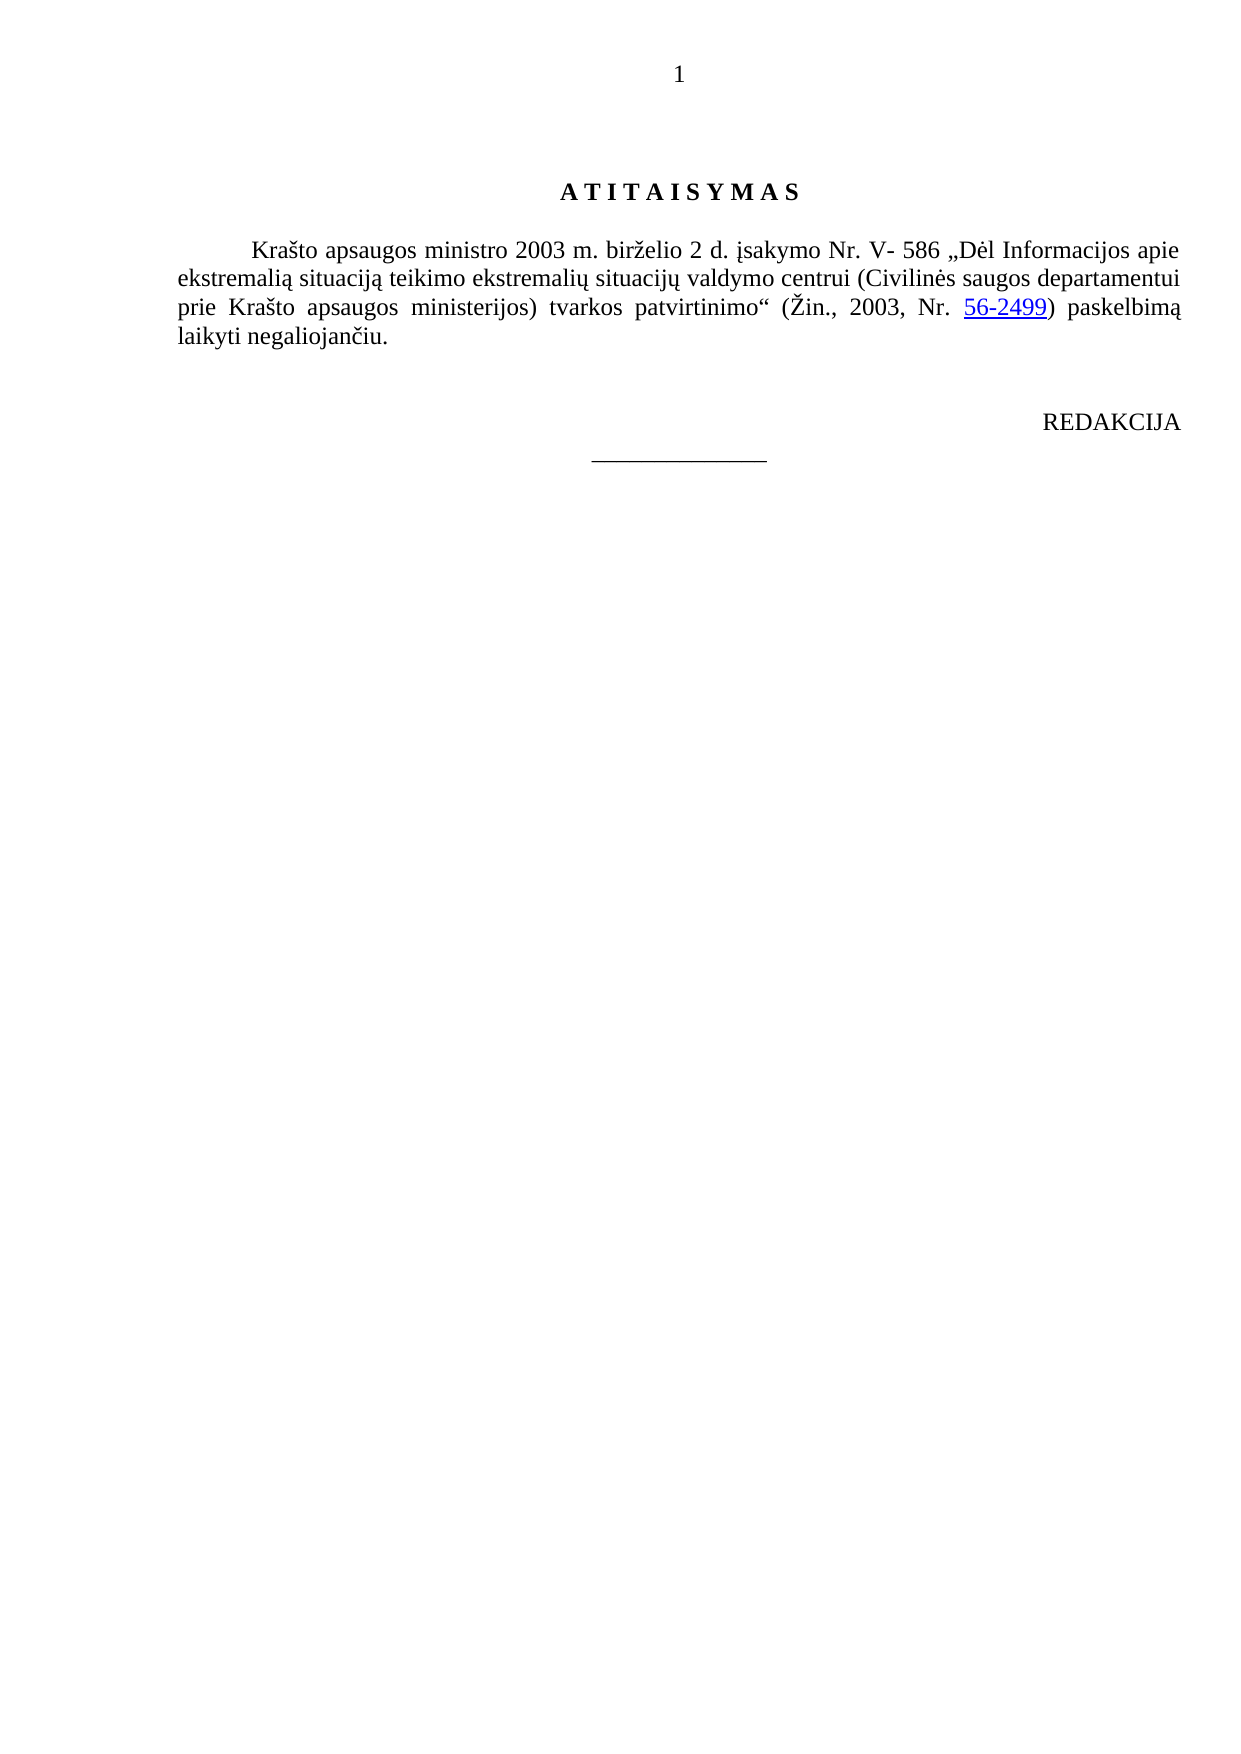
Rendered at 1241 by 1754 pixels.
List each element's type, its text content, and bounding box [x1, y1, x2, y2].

text Krašto apsaugos ministro 2003 m. birželio 2 d. įsakymo Nr. V- 586 „Dėl Informacijos apie ekstremalią situaciją teikimo ekstremalių situacijų valdymo centrui (Civilinės saugos departamentui prie Krašto apsaugos ministerijos) tvarkos patvirtinimo“ (Žin., 2003, Nr. 56-2499) paskelbimą laikyti negaliojančiu. [177, 235, 1181, 350]
text ______________ [177, 436, 1181, 465]
text REDAKCIJA [177, 407, 1181, 436]
text ATITAISYMAS [177, 177, 1181, 206]
